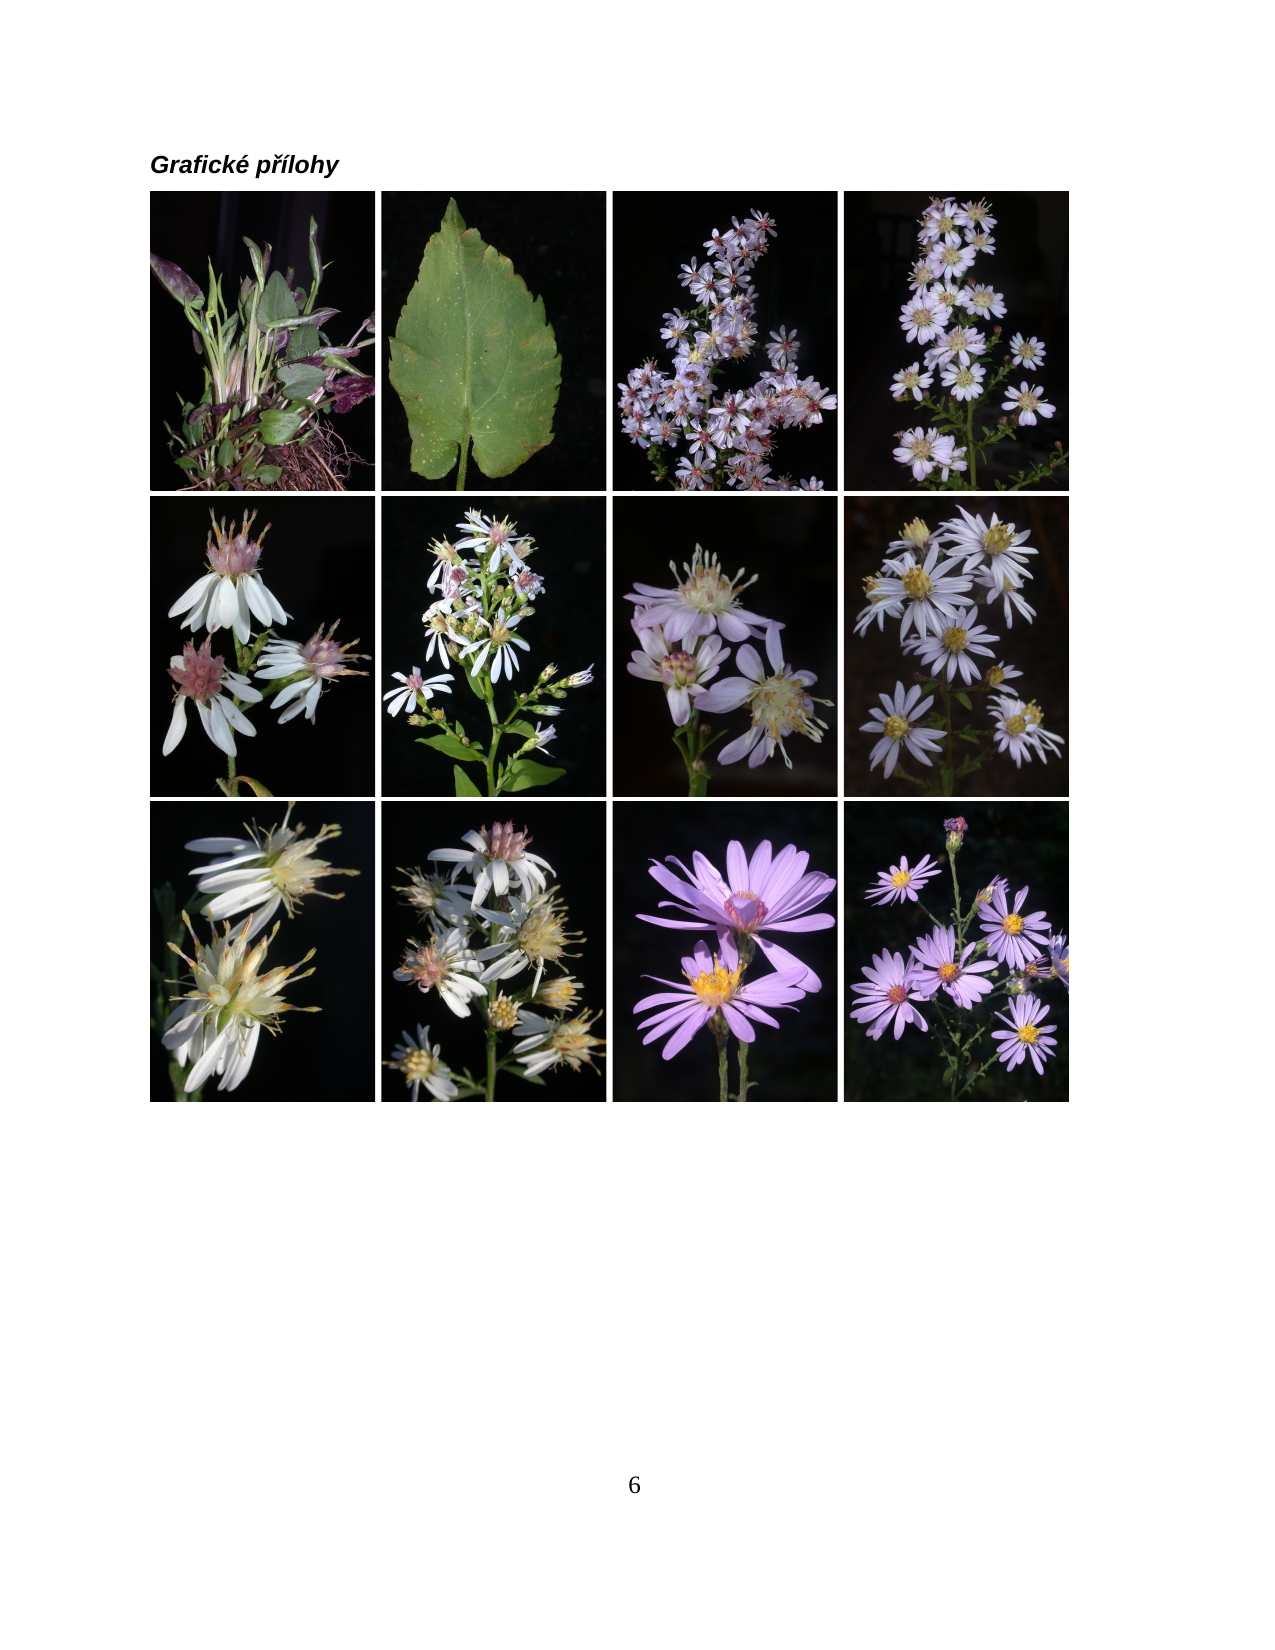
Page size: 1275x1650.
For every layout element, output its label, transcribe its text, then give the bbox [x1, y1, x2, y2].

subtitle Grafické přílohy [150, 150, 1125, 178]
picture [612, 801, 838, 1102]
picture [381, 801, 607, 1102]
picture [150, 191, 375, 491]
picture [150, 496, 375, 797]
picture [381, 496, 607, 797]
picture [843, 191, 1069, 491]
picture [843, 801, 1069, 1102]
picture [381, 191, 607, 491]
picture [612, 191, 838, 491]
picture [843, 496, 1069, 797]
picture [612, 496, 838, 797]
picture [150, 801, 375, 1102]
